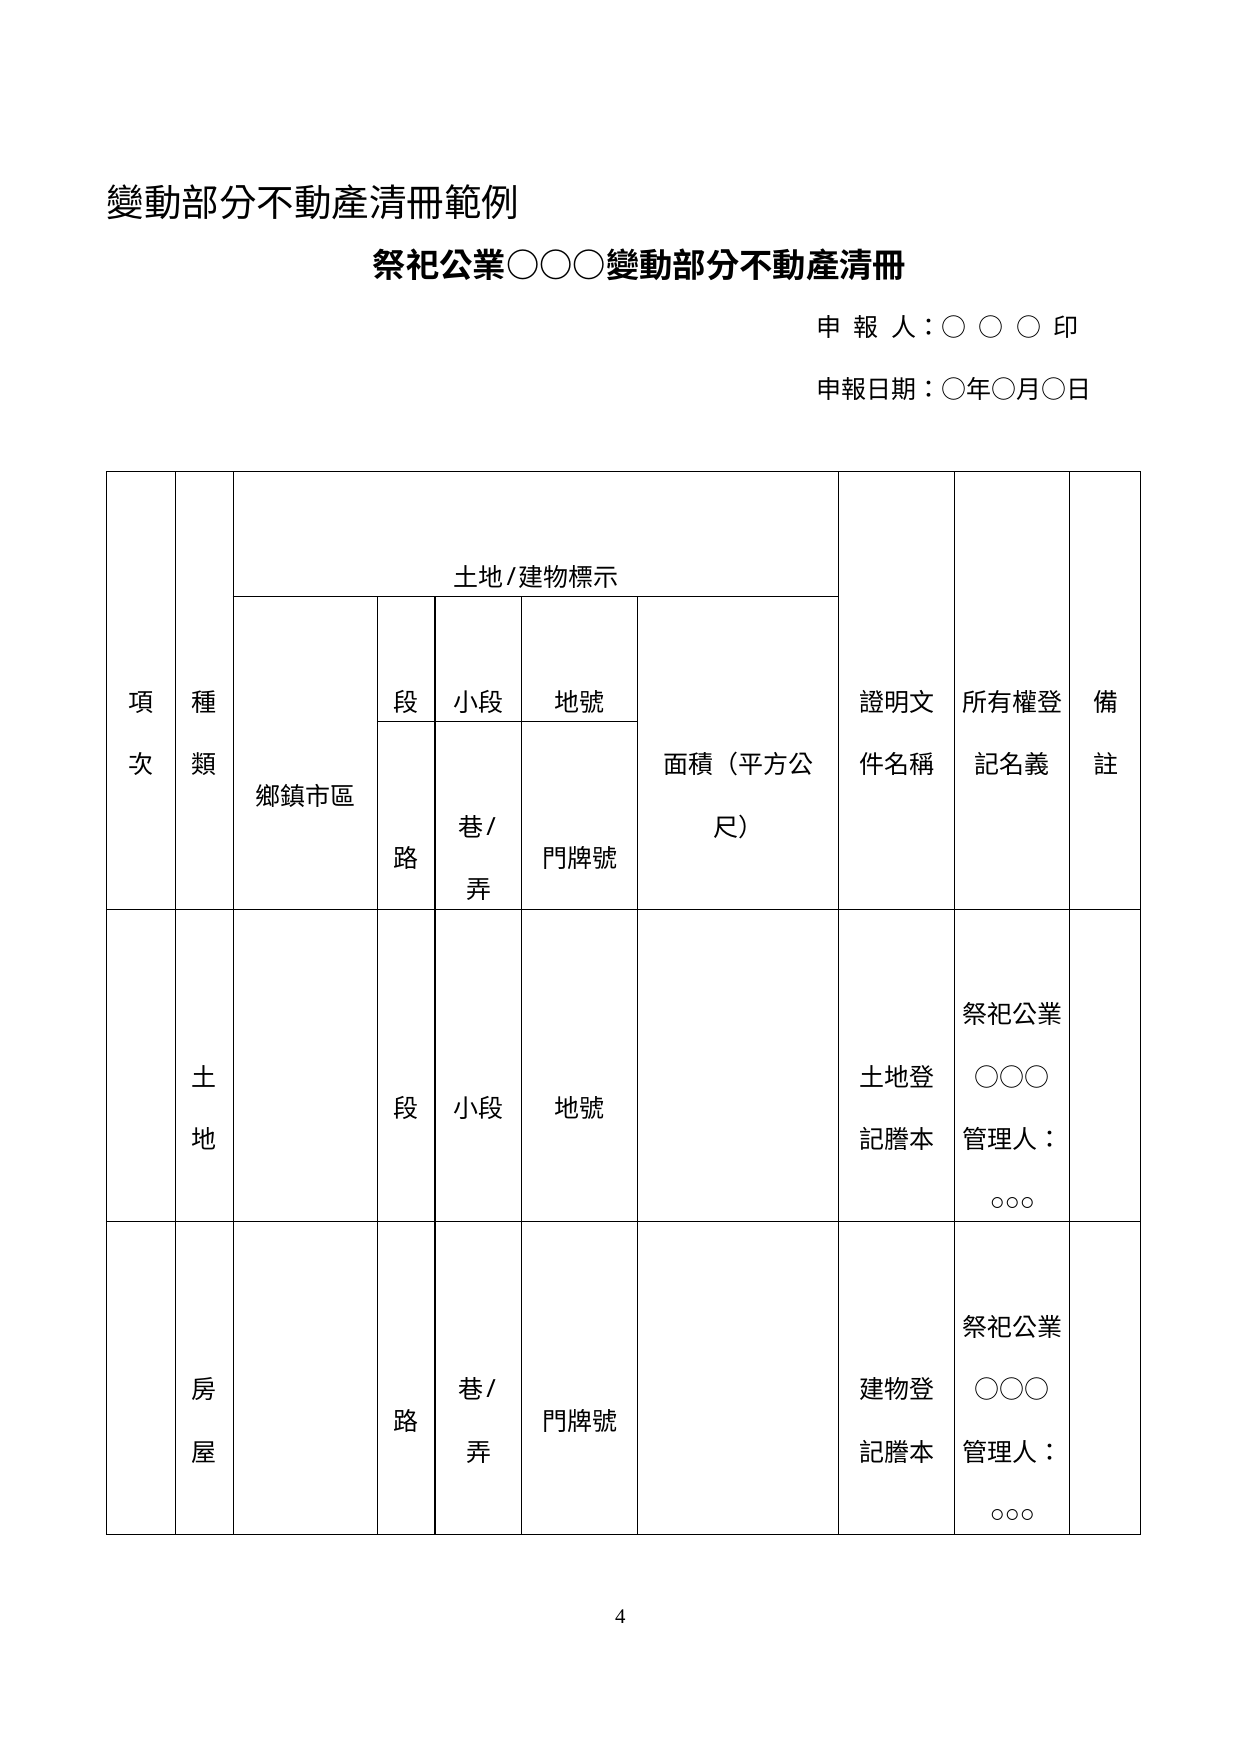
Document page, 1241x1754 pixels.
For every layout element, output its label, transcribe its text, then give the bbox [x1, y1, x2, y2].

table_cell 祭祀公業○○○ 管理人： ○○○ [955, 910, 1069, 1221]
table_cell [107, 910, 175, 1221]
table_cell 祭祀公業○○○ 管理人： ○○○ [955, 1222, 1069, 1534]
table_cell 門牌號 [522, 722, 637, 909]
table_cell 小段 [436, 910, 521, 1221]
table_cell [638, 910, 838, 1221]
table_cell 鄉鎮市區 [234, 597, 377, 909]
table_cell 巷/弄 [436, 722, 521, 909]
table_cell 段 [378, 910, 434, 1221]
table_header 所有權登記名義 [955, 472, 1069, 909]
table_cell 路 [378, 722, 434, 909]
table_cell 面積（平方公尺） [638, 597, 838, 909]
table_cell [107, 1222, 175, 1534]
table_cell 路 [378, 1222, 434, 1534]
table_cell 段 [378, 597, 434, 721]
table_cell [1070, 910, 1140, 1221]
table_cell [1070, 1222, 1140, 1534]
table_cell [234, 1222, 377, 1534]
table_cell 小段 [436, 597, 521, 721]
text 祭祀公業○○○變動部分不動產清冊 [144, 221, 1134, 284]
table_header 種類 [176, 472, 233, 909]
table_cell 地號 [522, 910, 637, 1221]
table_cell [234, 910, 377, 1221]
table_cell 土地登記謄本 [839, 910, 954, 1221]
table_cell 地號 [522, 597, 637, 721]
text 申 報 人：○ ○ ○ 印 [681, 284, 1134, 346]
text 申報日期：○年○月○日 [681, 346, 1134, 409]
table_cell 巷/弄 [436, 1222, 521, 1534]
text 變動部分不動產清冊範例 [106, 159, 1134, 221]
table_header 備註 [1070, 472, 1140, 909]
table_cell 門牌號 [522, 1222, 637, 1534]
table_cell 建物登記謄本 [839, 1222, 954, 1534]
table_cell 房屋 [176, 1222, 233, 1534]
table_header 證明文件名稱 [839, 472, 954, 909]
table_header 土地/建物標示 [234, 472, 838, 596]
table_cell 土地 [176, 910, 233, 1221]
table_cell [638, 1222, 838, 1534]
table_header 項次 [107, 472, 175, 909]
